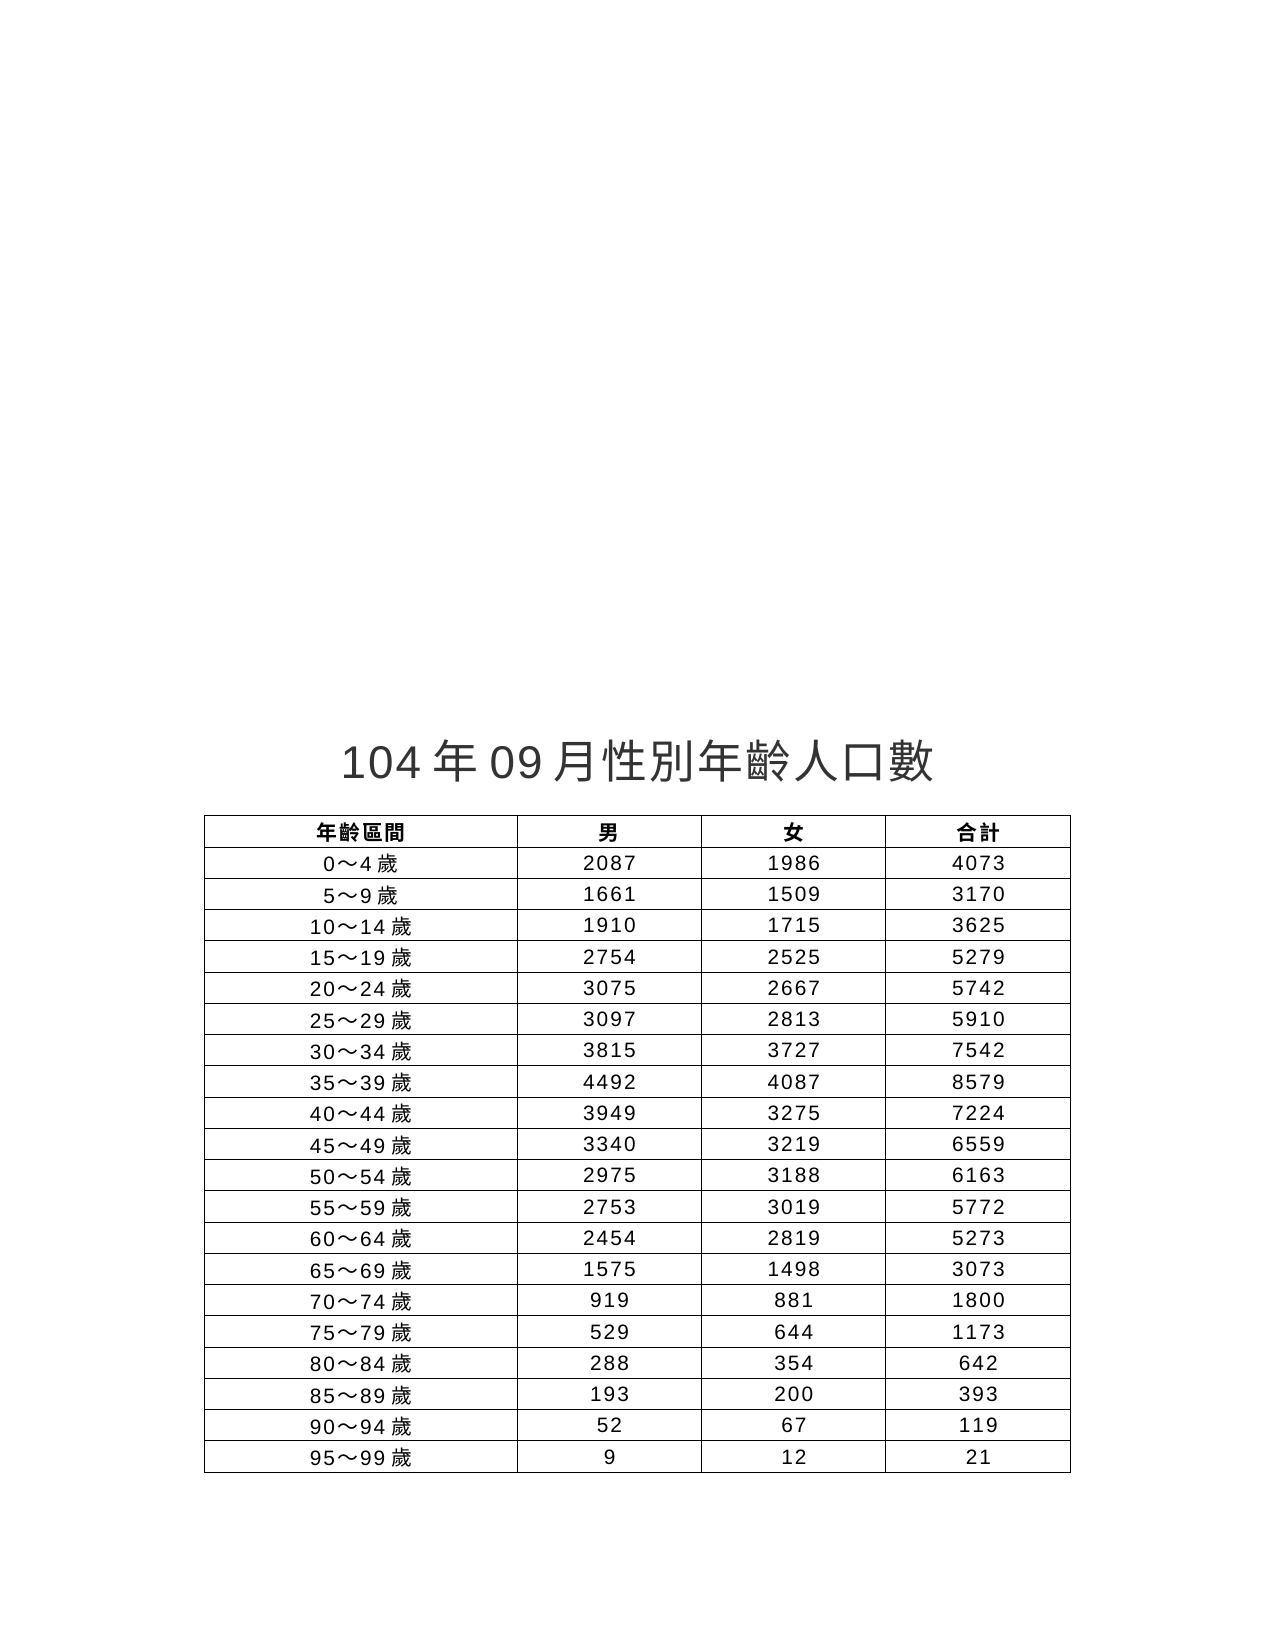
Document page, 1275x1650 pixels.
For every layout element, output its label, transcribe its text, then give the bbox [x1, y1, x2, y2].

table_cell 3340 [518, 1129, 701, 1159]
table_cell 3073 [886, 1254, 1070, 1284]
table_cell 3019 [702, 1191, 885, 1222]
table_cell 644 [702, 1316, 885, 1347]
table_cell 0～4歲 [205, 848, 517, 878]
table_header 女 [702, 816, 885, 847]
table_cell 919 [518, 1285, 701, 1315]
table_cell 642 [886, 1348, 1070, 1378]
table_cell 67 [702, 1410, 885, 1440]
table_cell 2754 [518, 941, 701, 972]
table_cell 3075 [518, 973, 701, 1003]
table_cell 3815 [518, 1035, 701, 1065]
table_cell 75～79歲 [205, 1316, 517, 1347]
table_cell 2454 [518, 1223, 701, 1253]
table_cell 4087 [702, 1066, 885, 1097]
table_cell 3170 [886, 879, 1070, 909]
table_cell 3275 [702, 1098, 885, 1128]
table_cell 60～64歲 [205, 1223, 517, 1253]
table_cell 193 [518, 1379, 701, 1409]
table_cell 2975 [518, 1160, 701, 1190]
table_cell 35～39歲 [205, 1066, 517, 1097]
table_cell 1986 [702, 848, 885, 878]
table_cell 1173 [886, 1316, 1070, 1347]
table_cell 354 [702, 1348, 885, 1378]
table_cell 1498 [702, 1254, 885, 1284]
table_cell 3188 [702, 1160, 885, 1190]
table_cell 2525 [702, 941, 885, 972]
table_cell 70～74歲 [205, 1285, 517, 1315]
table_cell 40～44歲 [205, 1098, 517, 1128]
table_cell 85～89歲 [205, 1379, 517, 1409]
table_header [186, 815, 204, 1473]
table_cell 15～19歲 [205, 941, 517, 972]
table_cell 1800 [886, 1285, 1070, 1315]
table_cell 1509 [702, 879, 885, 909]
table_cell 119 [886, 1410, 1070, 1440]
table_cell 95～99歲 [205, 1441, 517, 1472]
table_cell 5772 [886, 1191, 1070, 1222]
table_cell 90～94歲 [205, 1410, 517, 1440]
table_cell 4073 [886, 848, 1070, 878]
table_cell 5910 [886, 1004, 1070, 1034]
table_cell 5273 [886, 1223, 1070, 1253]
table_cell 393 [886, 1379, 1070, 1409]
table_cell 200 [702, 1379, 885, 1409]
table_cell 5279 [886, 941, 1070, 972]
table_cell 2667 [702, 973, 885, 1003]
table_cell 50～54歲 [205, 1160, 517, 1190]
table_cell 2819 [702, 1223, 885, 1253]
table_cell 9 [518, 1441, 701, 1472]
table_header [1071, 815, 1089, 1473]
table_cell 65～69歲 [205, 1254, 517, 1284]
table_cell 80～84歲 [205, 1348, 517, 1378]
table_cell 881 [702, 1285, 885, 1315]
table_cell 7224 [886, 1098, 1070, 1128]
table_header 男 [518, 816, 701, 847]
table_cell 25～29歲 [205, 1004, 517, 1034]
table_header 合計 [886, 816, 1070, 847]
table_cell 55～59歲 [205, 1191, 517, 1222]
table_cell 3949 [518, 1098, 701, 1128]
table_cell 529 [518, 1316, 701, 1347]
table_cell 1575 [518, 1254, 701, 1284]
table_cell 10～14歲 [205, 910, 517, 940]
table_cell 2087 [518, 848, 701, 878]
table_cell 2813 [702, 1004, 885, 1034]
table_cell 1715 [702, 910, 885, 940]
table_cell 3219 [702, 1129, 885, 1159]
table_cell 20～24歲 [205, 973, 517, 1003]
table_cell 3727 [702, 1035, 885, 1065]
table_cell 7542 [886, 1035, 1070, 1065]
table_cell 3097 [518, 1004, 701, 1034]
table_cell 30～34歲 [205, 1035, 517, 1065]
table_cell 45～49歲 [205, 1129, 517, 1159]
table_cell 5～9歲 [205, 879, 517, 909]
table_cell 6559 [886, 1129, 1070, 1159]
table_header 年齡區間 [205, 816, 517, 847]
text 104年09月性別年齡人口數 [187, 725, 1087, 791]
table_cell 12 [702, 1441, 885, 1472]
table_cell 2753 [518, 1191, 701, 1222]
table_cell 5742 [886, 973, 1070, 1003]
table_cell 8579 [886, 1066, 1070, 1097]
table_cell 1910 [518, 910, 701, 940]
table_cell 3625 [886, 910, 1070, 940]
table_cell 21 [886, 1441, 1070, 1472]
table_cell 6163 [886, 1160, 1070, 1190]
table_cell 288 [518, 1348, 701, 1378]
table_cell 1661 [518, 879, 701, 909]
table_cell 52 [518, 1410, 701, 1440]
table_cell 4492 [518, 1066, 701, 1097]
